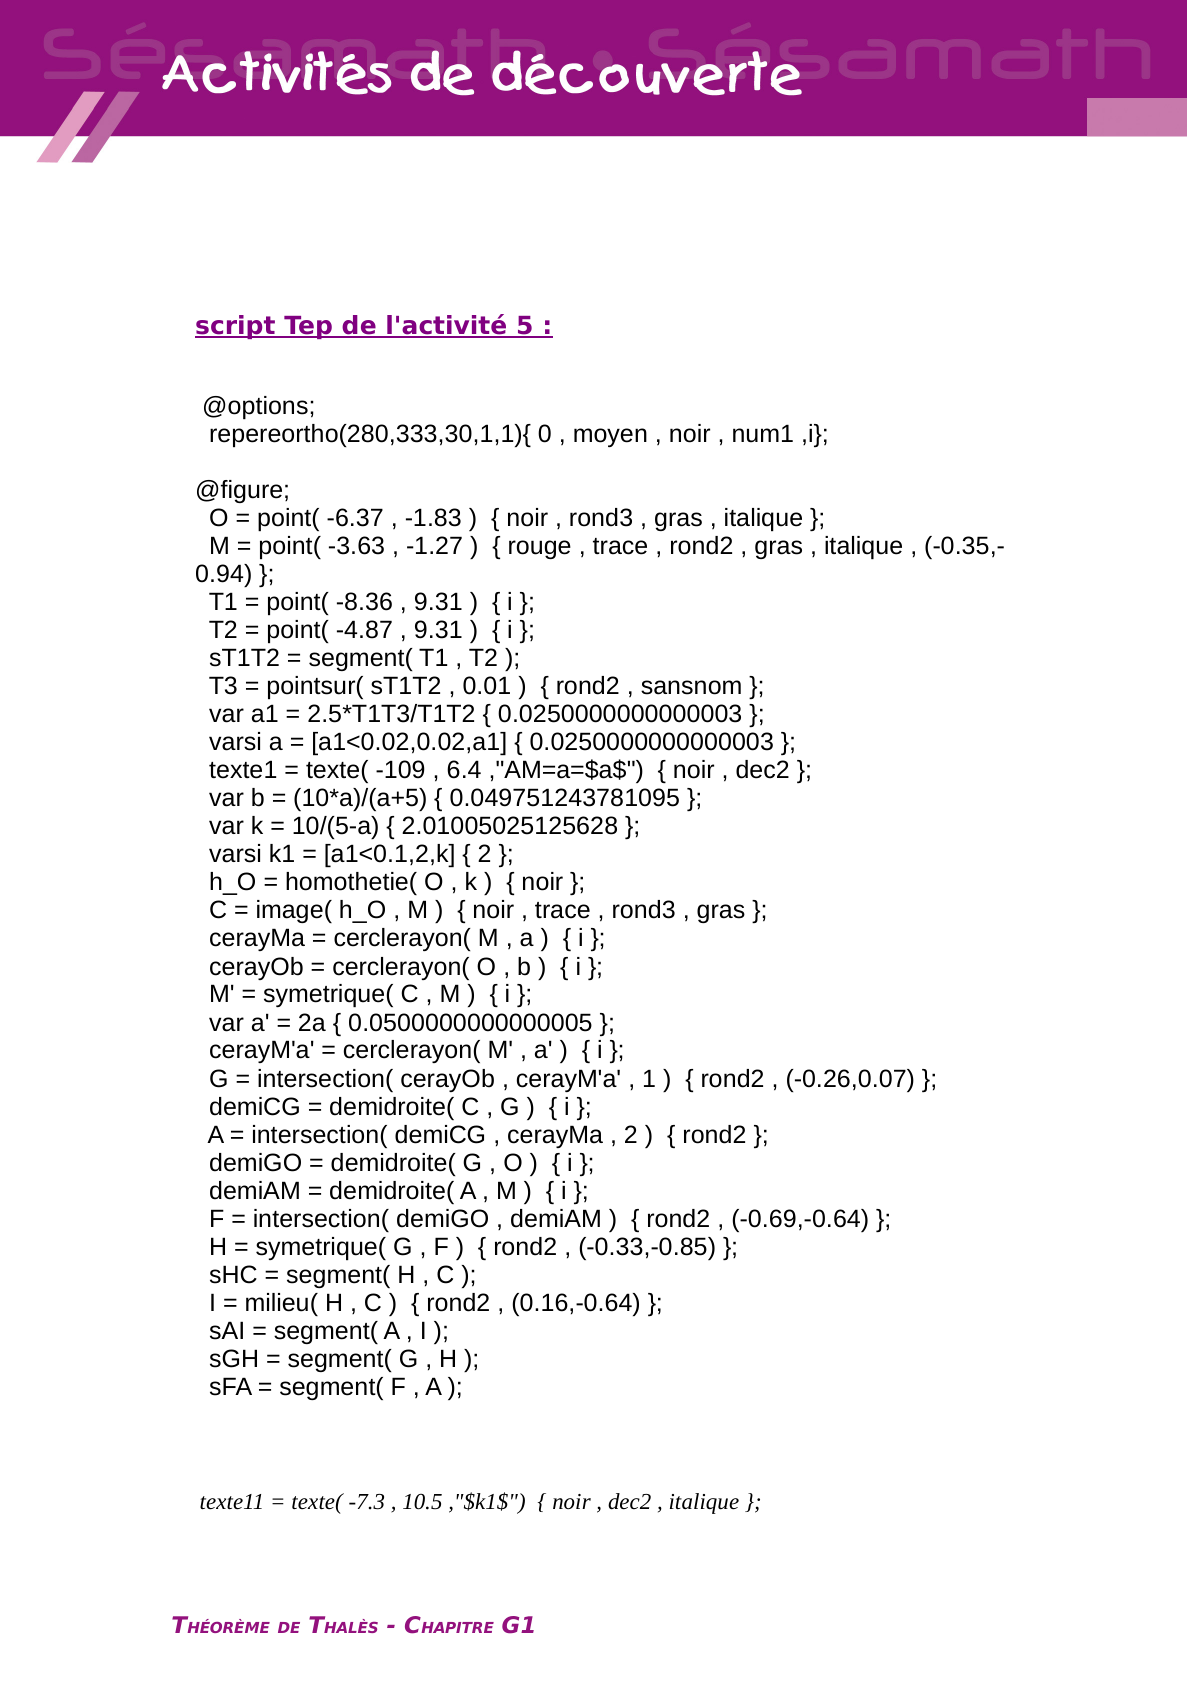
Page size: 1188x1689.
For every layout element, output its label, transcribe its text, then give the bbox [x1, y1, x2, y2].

text O = point( -6.37 , -1.83 ) { noir , rond3 , gras , italique }; [195, 504, 1081, 532]
text M' = symetrique( C , M ) { i }; [195, 980, 1081, 1008]
text @figure; [195, 476, 1081, 504]
text var k = 10/(5-a) { 2.01005025125628 }; [195, 812, 1081, 840]
text I = milieu( H , C ) { rond2 , (0.16,-0.64) }; [195, 1288, 1081, 1316]
text var a' = 2a { 0.0500000000000005 }; [195, 1008, 1081, 1036]
text script Tep de l'activité 5 : [195, 311, 663, 340]
text sHC = segment( H , C ); [195, 1260, 1081, 1288]
text T1 = point( -8.36 , 9.31 ) { i }; [195, 588, 1081, 616]
text varsi a = [a1<0.02,0.02,a1] { 0.0250000000000003 }; [195, 728, 1081, 756]
text demiGO = demidroite( G , O ) { i }; [195, 1148, 1081, 1176]
text G = intersection( cerayOb , cerayM'a' , 1 ) { rond2 , (-0.26,0.07) }; [195, 1064, 1081, 1092]
text demiCG = demidroite( C , G ) { i }; [195, 1092, 1081, 1120]
text repereortho(280,333,30,1,1){ 0 , moyen , noir , num1 ,i}; [195, 420, 1081, 448]
text A = intersection( demiCG , cerayMa , 2 ) { rond2 }; [195, 1120, 1081, 1148]
picture [0, 0, 1187, 163]
text varsi k1 = [a1<0.1,2,k] { 2 }; [195, 840, 1081, 868]
text cerayM'a' = cerclerayon( M' , a' ) { i }; [195, 1036, 1081, 1064]
text F = intersection( demiGO , demiAM ) { rond2 , (-0.69,-0.64) }; [195, 1204, 1081, 1232]
text sAI = segment( A , I ); [195, 1316, 1081, 1344]
text h_O = homothetie( O , k ) { noir }; [195, 868, 1081, 896]
text T3 = pointsur( sT1T2 , 0.01 ) { rond2 , sansnom }; [195, 672, 1081, 700]
text M = point( -3.63 , -1.27 ) { rouge , trace , rond2 , gras , italique , (-0.35,-0.94) }; [195, 532, 1081, 588]
text sFA = segment( F , A ); [195, 1372, 1081, 1401]
text cerayMa = cerclerayon( M , a ) { i }; [195, 924, 1081, 952]
text C = image( h_O , M ) { noir , trace , rond3 , gras }; [195, 896, 1081, 924]
text cerayOb = cerclerayon( O , b ) { i }; [195, 952, 1081, 980]
text H = symetrique( G , F ) { rond2 , (-0.33,-0.85) }; [195, 1232, 1081, 1260]
text @options; [195, 392, 1081, 420]
text sT1T2 = segment( T1 , T2 ); [195, 644, 1081, 672]
text T2 = point( -4.87 , 9.31 ) { i }; [195, 616, 1081, 644]
text sGH = segment( G , H ); [195, 1344, 1081, 1372]
text demiAM = demidroite( A , M ) { i }; [195, 1176, 1081, 1204]
text var b = (10*a)/(a+5) { 0.049751243781095 }; [195, 784, 1081, 812]
text var a1 = 2.5*T1T3/T1T2 { 0.0250000000000003 }; [195, 700, 1081, 728]
text texte1 = texte( -109 , 6.4 ,"AM=a=$a$") { noir , dec2 }; [195, 756, 1081, 784]
text texte11 = texte( -7.3 , 10.5 ,"$k1$") { noir , dec2 , italique }; [194, 1489, 1081, 1514]
